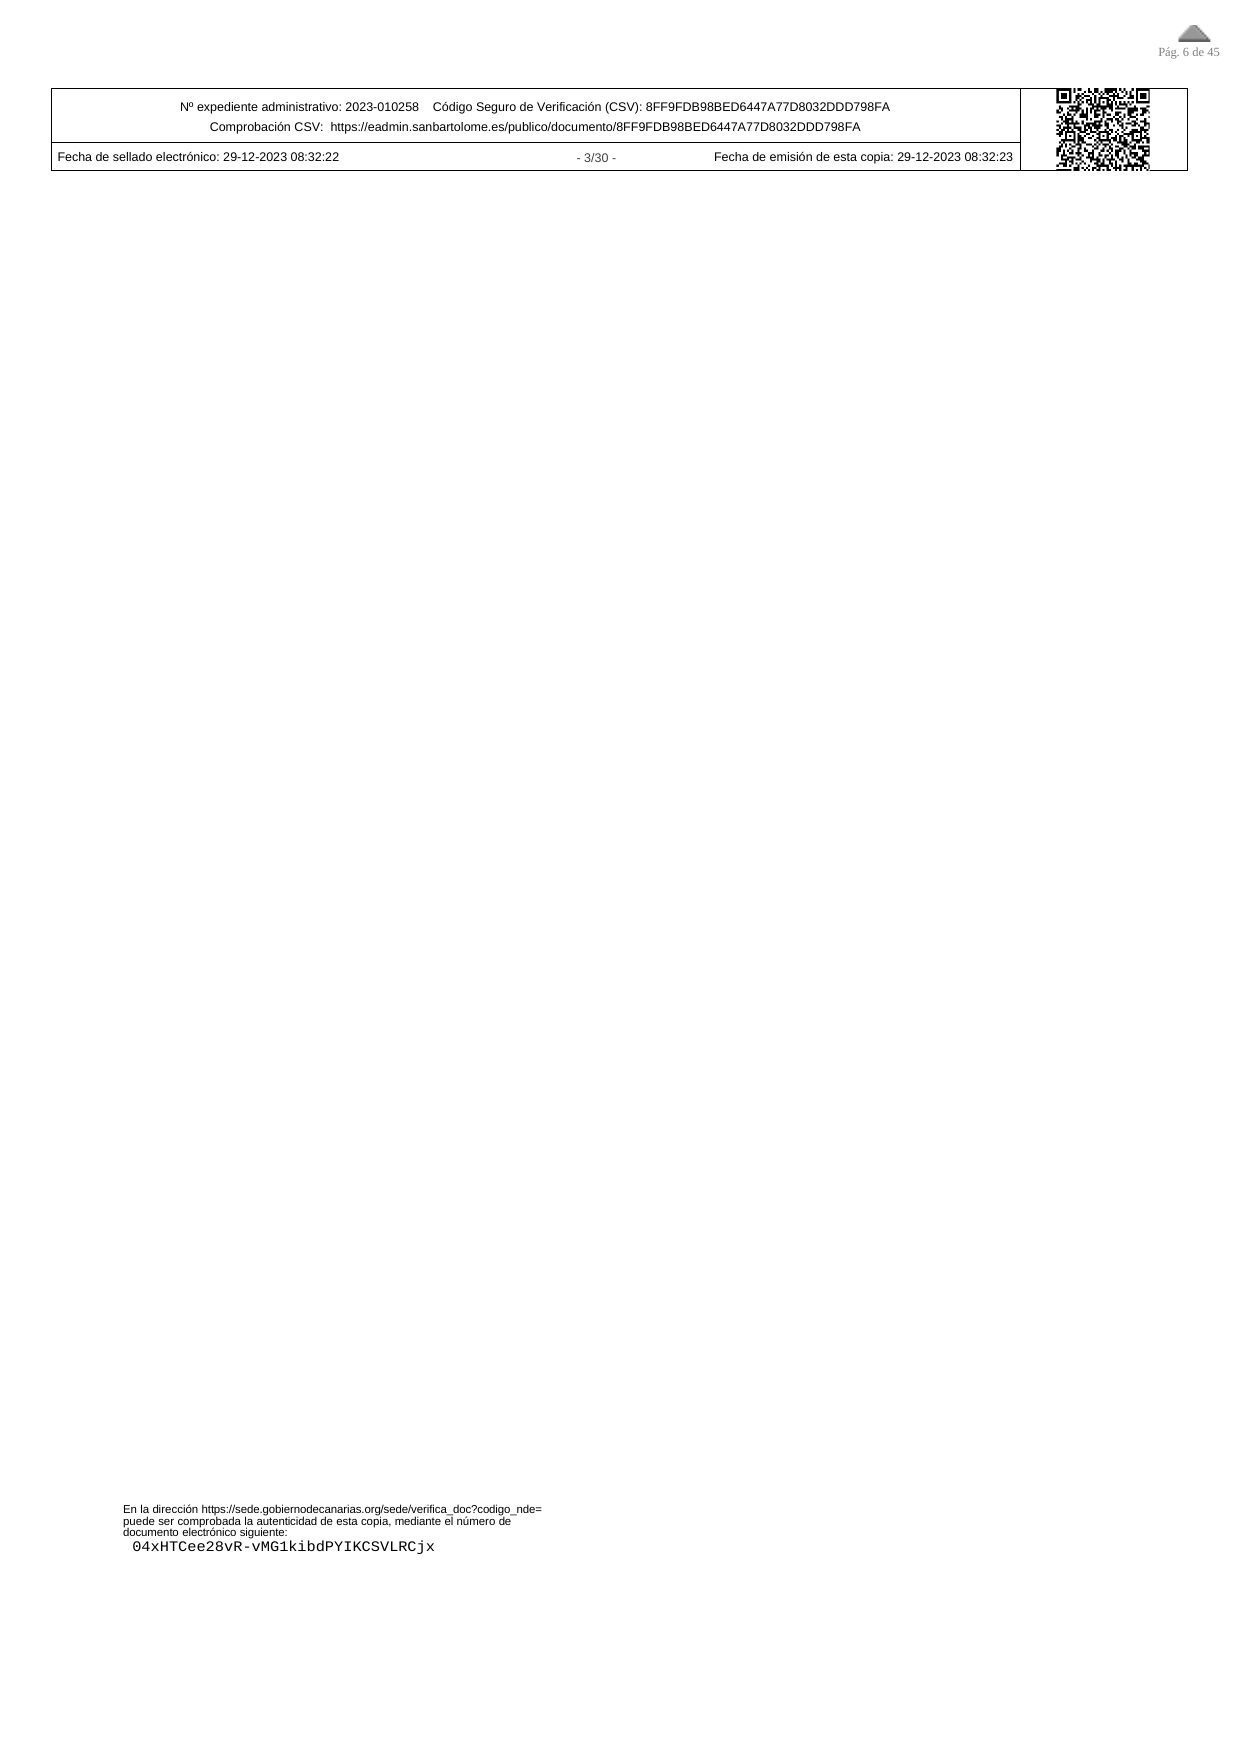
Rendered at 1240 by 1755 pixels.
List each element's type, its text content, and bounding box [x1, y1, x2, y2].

table_header [1150, 89, 1187, 170]
table_cell Fecha de sellado electrónico: 29-12-2023 08:32:22 - 3/30 - Fecha de emisión de esta copia: 29-12-2023 08:32:23 [52, 143, 1020, 170]
table_header [1021, 89, 1056, 170]
table_cell Nº expediente administrativo: 2023-010258 Código Seguro de Verificación (CSV): 8FF9FDB98BED6447A77D8032DDD798FA Comprobación CSV: https://eadmin.sanbartolome.es/publico/documento/8FF9FDB98BED6447A77D8032DDD798FA [52, 89, 1020, 142]
